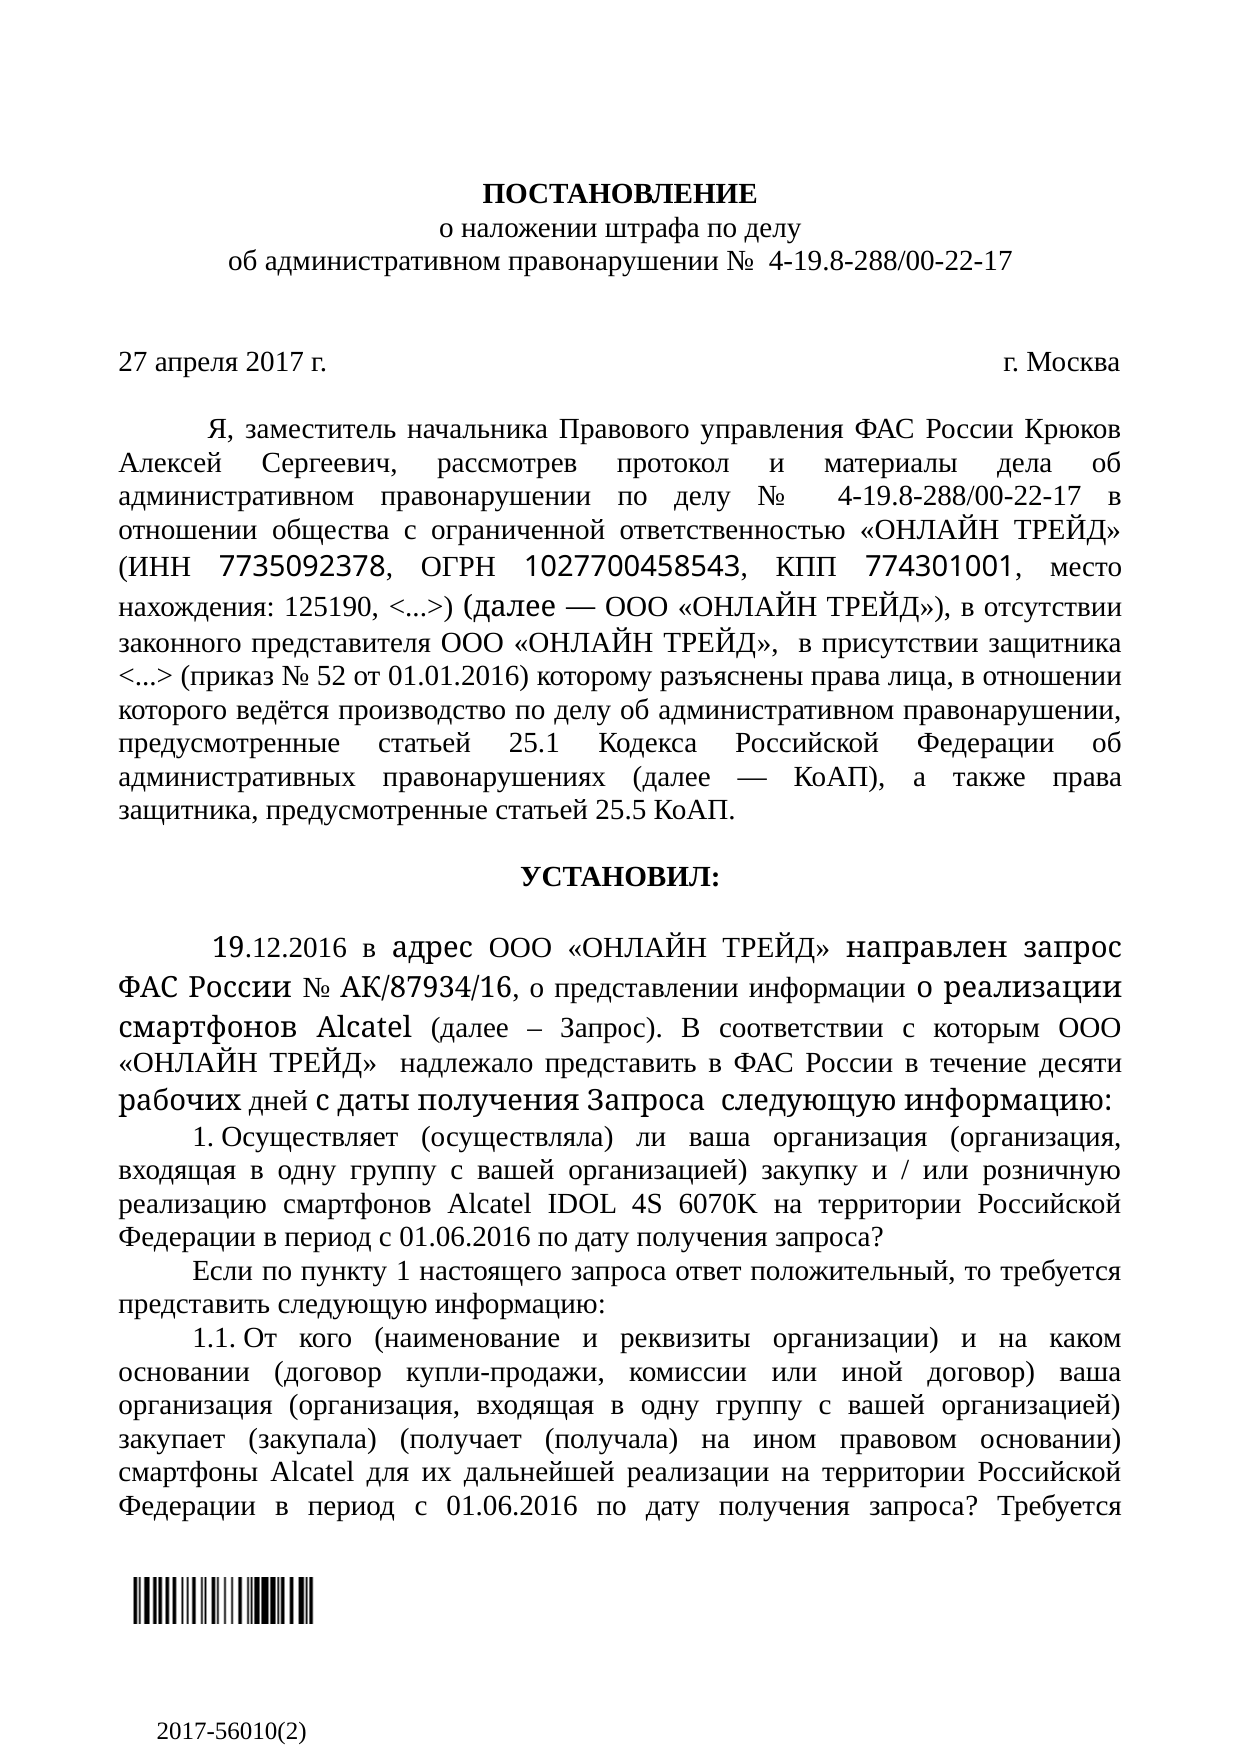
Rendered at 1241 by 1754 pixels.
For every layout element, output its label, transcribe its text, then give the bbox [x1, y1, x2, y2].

text 1. Осуществляет (осуществляла) ли ваша организация (организация, входящая в одну группу с вашей организацией) закупку и / или розничную реализацию смартфонов Alcatel IDOL 4S 6070K на территории Российской Федерации в период с 01.06.2016 по дату получения запроса? [118, 1119, 1122, 1253]
text 27 апреля 2017 г. г. Москва [118, 344, 1122, 378]
text 19.12.2016 в адрес ООО «ОНЛАЙН ТРЕЙД» направлен запрос ФАС России № АК/87934/16, о представлении информации о реализации смартфонов Alcatel (далее – Запрос). В соответствии с которым ООО «ОНЛАЙН ТРЕЙД» надлежало представить в ФАС России в течение десяти рабочих дней с даты получения Запроса следующую информацию: [118, 927, 1122, 1119]
text УСТАНОВИЛ: [118, 859, 1122, 893]
text об административном правонарушении № 4-19.8-288/00-22-17 [118, 243, 1122, 277]
picture [118, 1577, 331, 1624]
text о наложении штрафа по делу [118, 210, 1122, 243]
text Если по пункту 1 настоящего запроса ответ положительный, то требуется представить следующую информацию: [118, 1253, 1122, 1320]
text Я, заместитель начальника Правового управления ФАС России Крюков Алексей Сергеевич, рассмотрев протокол и материалы дела об административном правонарушении по делу № 4-19.8-288/00-22-17 в отношении общества с ограниченной ответственностью «ОНЛАЙН ТРЕЙД» (ИНН 7735092378, ОГРН 1027700458543, КПП 774301001, место нахождения: 125190, <...>) (далее — ООО «ОНЛАЙН ТРЕЙД»), в отсутствии законного представителя ООО «ОНЛАЙН ТРЕЙД», в присутствии защитника <...> (приказ № 52 от 01.01.2016) которому разъяснены права лица, в отношении которого ведётся производство по делу об административном правонарушении, предусмотренные статьей 25.1 Кодекса Российской Федерации об административных правонарушениях (далее — КоАП), а также права защитника, предусмотренные статьей 25.5 КоАП. [118, 411, 1122, 826]
text ПОСТАНОВЛЕНИЕ [118, 176, 1122, 210]
text 1.1. От кого (наименование и реквизиты организации) и на каком основании (договор купли-продажи, комиссии или иной договор) ваша организация (организация, входящая в одну группу с вашей организацией) закупает (закупала) (получает (получала) на ином правовом основании) смартфоны Alcatel для их дальнейшей реализации на территории Российской Федерации в период с 01.06.2016 по дату получения запроса? Требуется [118, 1320, 1122, 1521]
